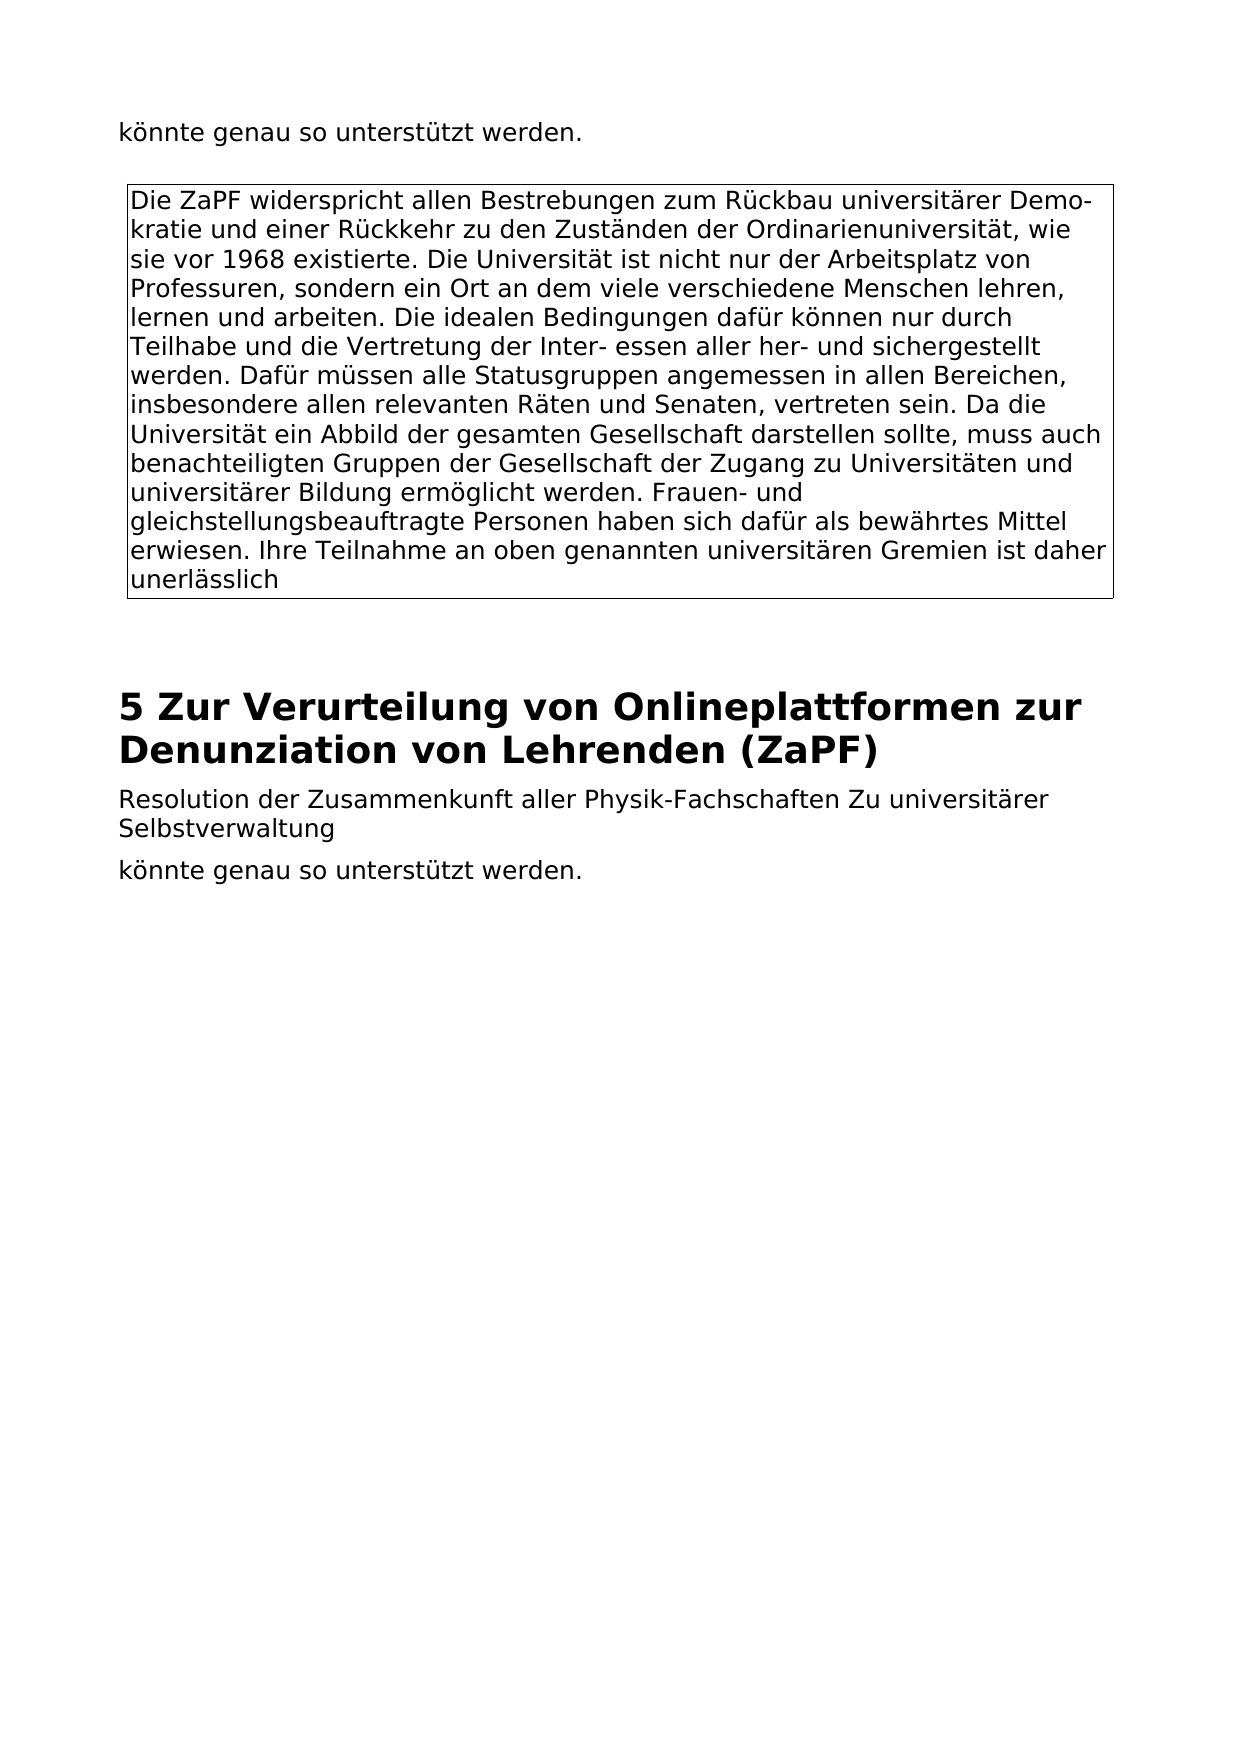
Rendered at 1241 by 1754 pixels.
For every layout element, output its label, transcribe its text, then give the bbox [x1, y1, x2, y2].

subtitle 5 Zur Verurteilung von Onlineplattformen zur Denunziation von Lehrenden (ZaPF) [118, 685, 1122, 772]
table_header Die ZaPF widerspricht allen Bestrebungen zum Rückbau universitärer Demo- kratie und einer Rückkehr zu den Zuständen der Ordinarienuniversität, wie sie vor 1968 existierte. Die Universität ist nicht nur der Arbeitsplatz von Professuren, sondern ein Ort an dem viele verschiedene Menschen lehren, lernen und arbeiten. Die idealen Bedingungen dafür können nur durch Teilhabe und die Vertretung der Inter- essen aller her- und sichergestellt werden. Dafür müssen alle Statusgruppen angemessen in allen Bereichen, insbesondere allen relevanten Räten und Senaten, vertreten sein. Da die Universität ein Abbild der gesamten Gesellschaft darstellen sollte, muss auch benachteiligten Gruppen der Gesellschaft der Zugang zu Universitäten und universitärer Bildung ermöglicht werden. Frauen- und gleichstellungsbeauftragte Personen haben sich dafür als bewährtes Mittel erwiesen. Ihre Teilnahme an oben genannten universitären Gremien ist daher unerlässlich [128, 185, 1113, 598]
text Resolution der Zusammenkunft aller Physik-Fachschaften Zu universitärer Selbstverwaltung [118, 785, 1122, 843]
text könnte genau so unterstützt werden. [118, 118, 1122, 147]
text könnte genau so unterstützt werden. [118, 856, 1122, 885]
